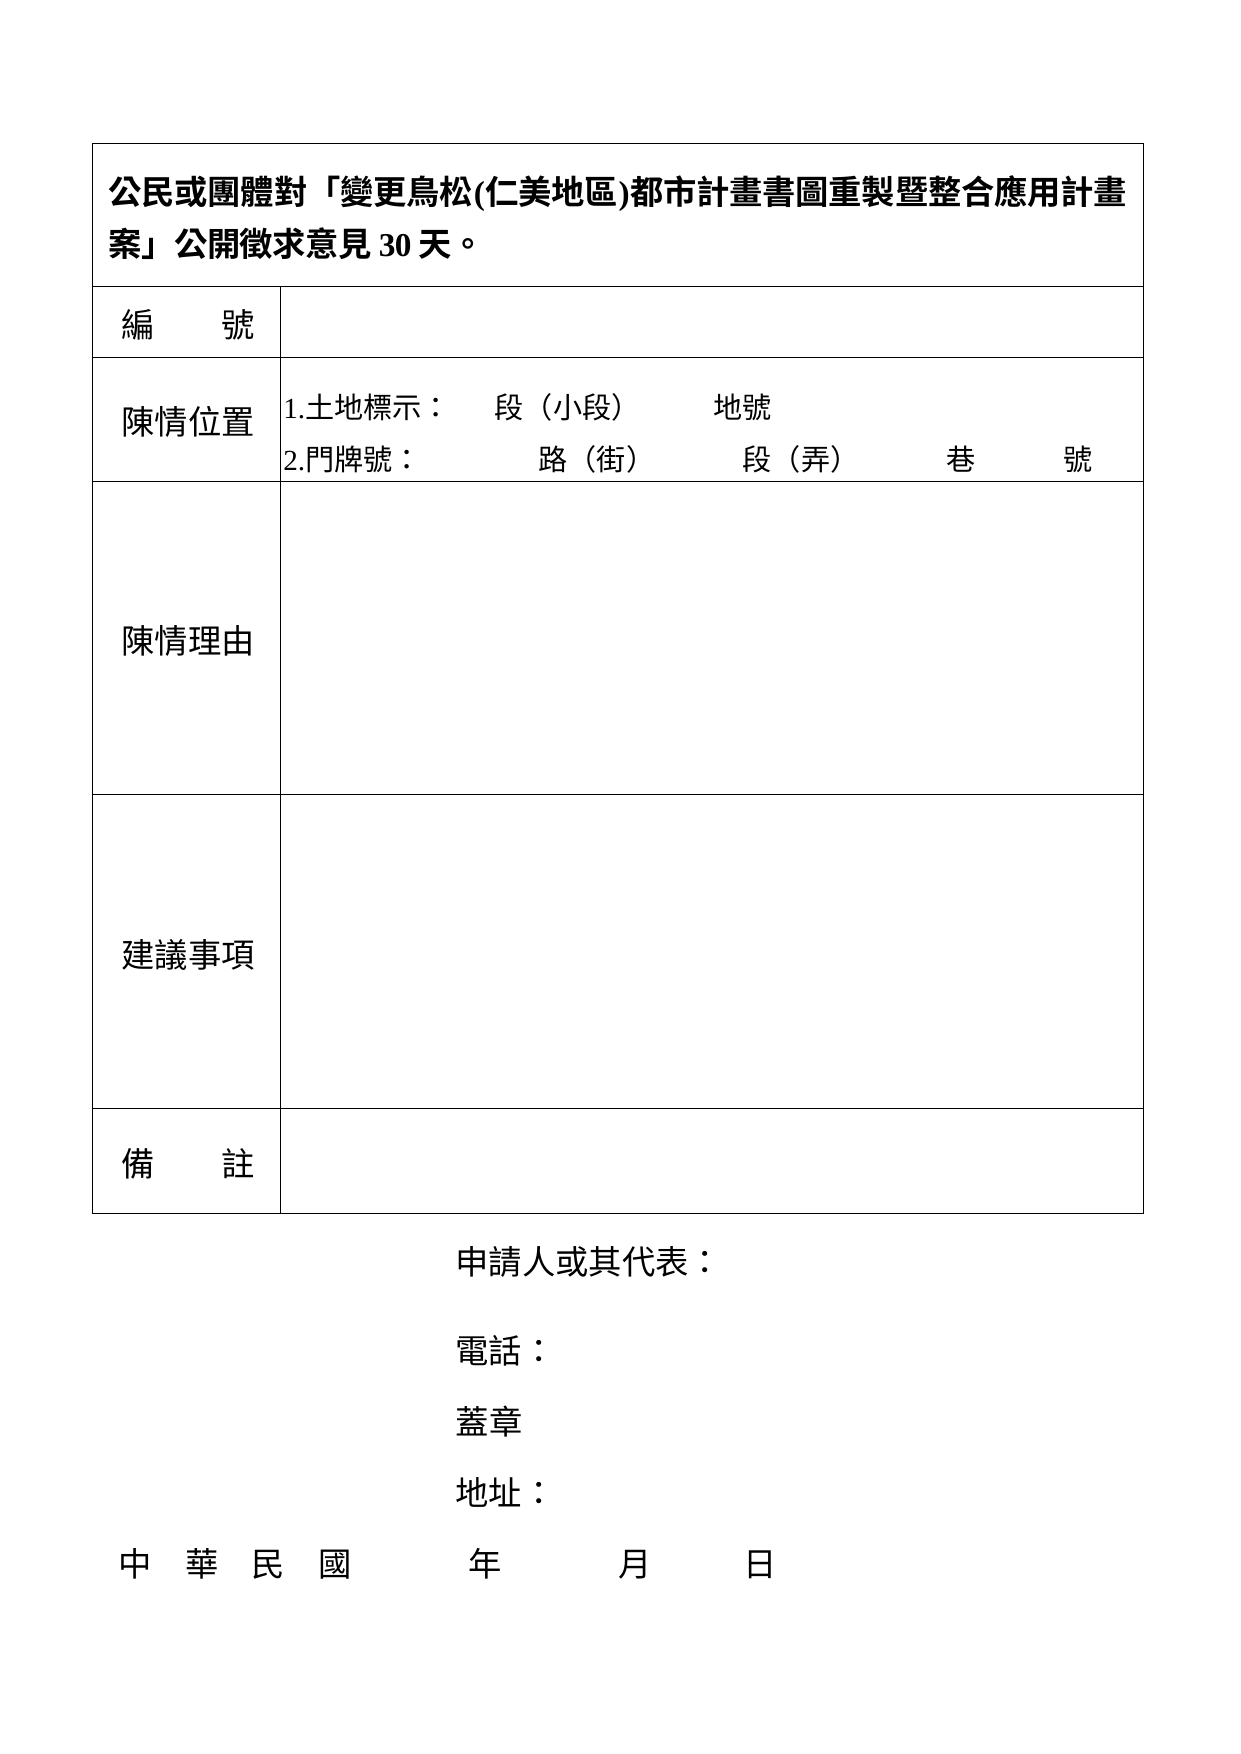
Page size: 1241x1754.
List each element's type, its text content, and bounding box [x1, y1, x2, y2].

table_cell 陳情位置 [93, 358, 280, 481]
table_cell [281, 795, 1143, 1108]
table_cell [281, 482, 1143, 794]
text 電話： [455, 1322, 1119, 1374]
table_cell [281, 1109, 1143, 1213]
text 地址： [455, 1464, 1119, 1516]
table_cell 陳情理由 [93, 482, 280, 794]
table_cell 編 號 [93, 287, 280, 357]
table_header 公民或團體對「變更鳥松(仁美地區)都市計畫書圖重製暨整合應用計畫案」公開徵求意見30天。 [93, 144, 1143, 286]
table_cell 1.土地標示： 段（小段） 地號 2.門牌號： 路（街） 段（弄） 巷 號 [281, 358, 1143, 481]
table_cell [281, 287, 1143, 357]
table_cell 備 註 [93, 1109, 280, 1213]
text 蓋章 [456, 1393, 1119, 1445]
text 申請人或其代表： [455, 1233, 1119, 1285]
table_cell 建議事項 [93, 795, 280, 1108]
text 中 華 民 國 年 月 日 [118, 1535, 1119, 1587]
